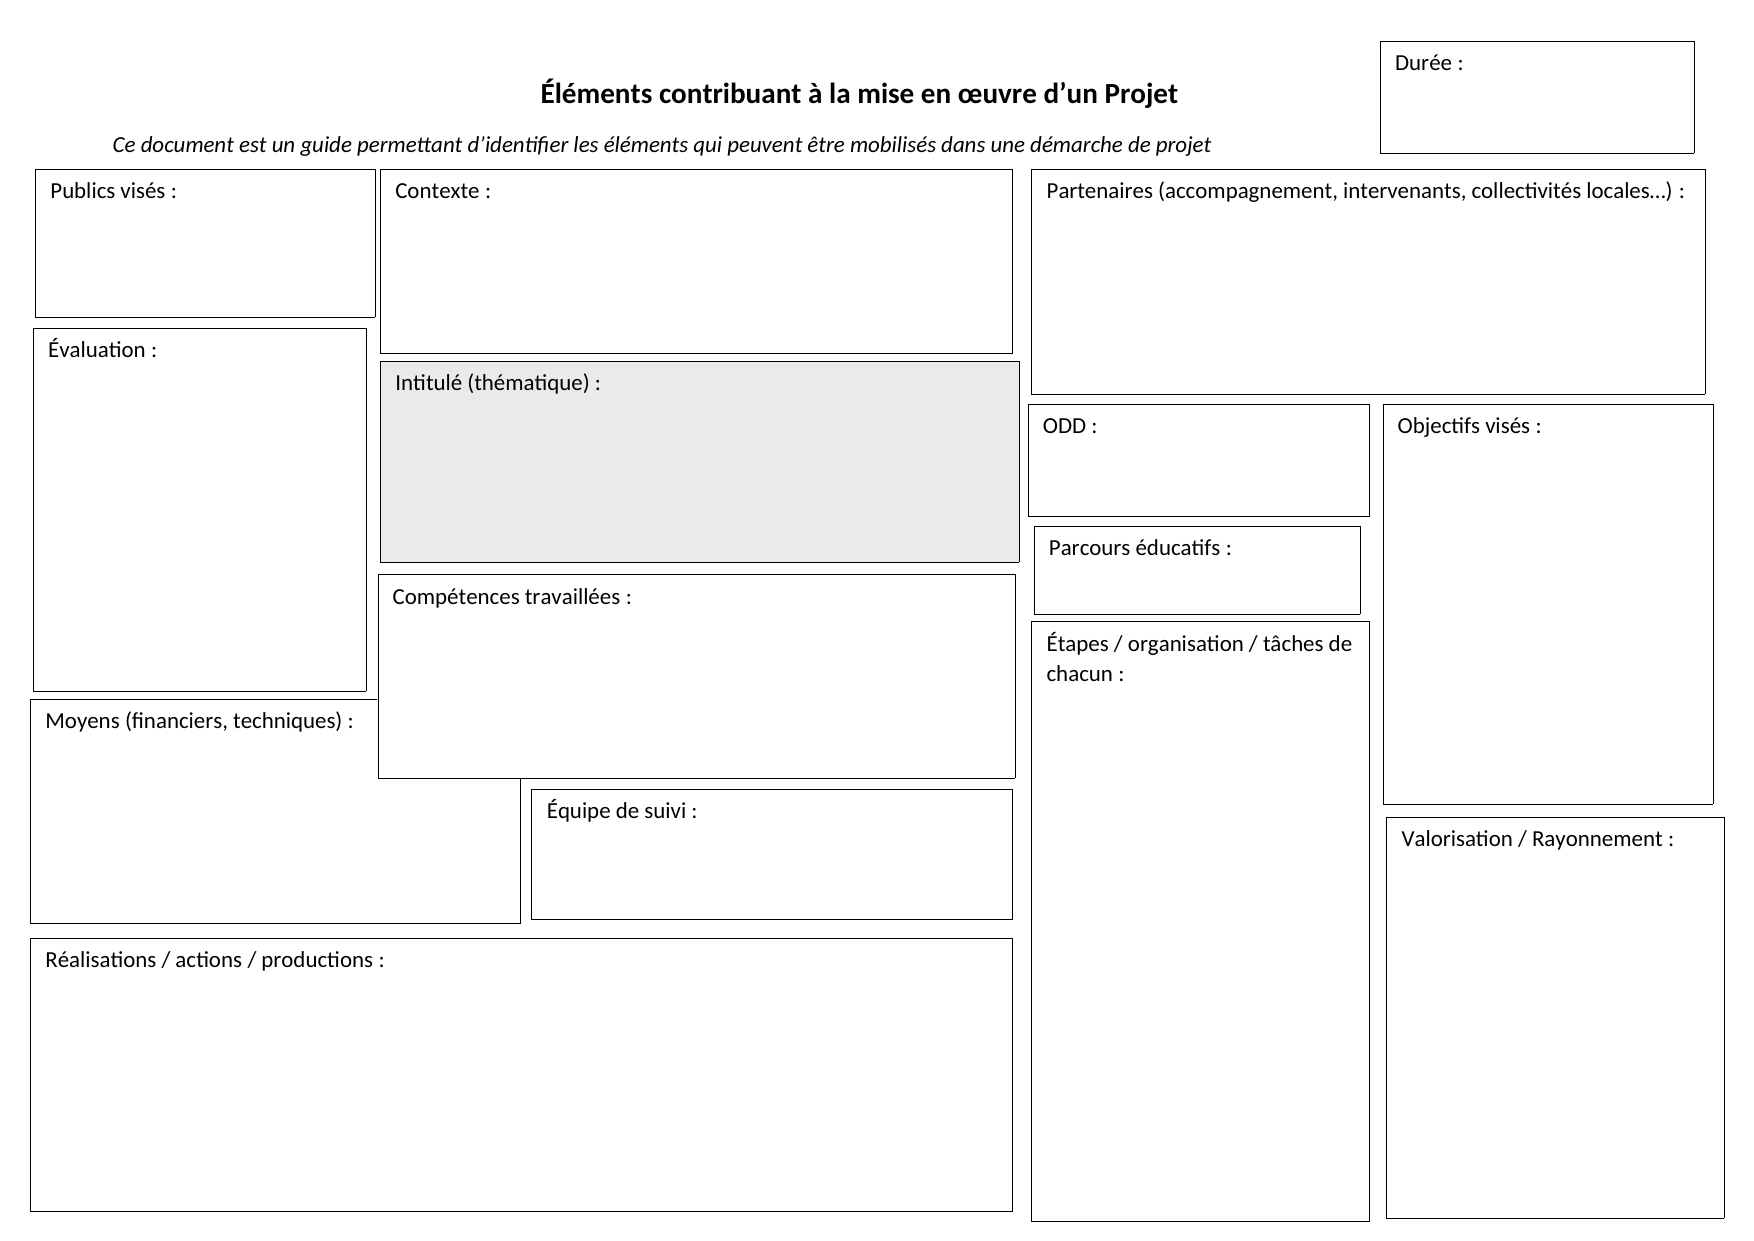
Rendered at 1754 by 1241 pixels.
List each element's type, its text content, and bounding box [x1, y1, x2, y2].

text Éléments contribuant à la mise en œuvre d’un Projet [112, 75, 1380, 111]
text ODD : [1043, 411, 1354, 439]
text Étapes / organisation / tâches de chacun : [1046, 629, 1354, 687]
text Contexte : [395, 176, 997, 204]
text Évaluation : [48, 335, 351, 363]
text Valorisation / Rayonnement : [1401, 824, 1724, 853]
text Équipe de suivi : [547, 796, 997, 824]
text Partenaires (accompagnement, intervenants, collectivités locales…) : [1046, 176, 1690, 204]
text Publics visés : [50, 176, 360, 204]
text Parcours éducatifs : [1049, 533, 1345, 562]
text Intitulé (thématique) : [395, 368, 1004, 397]
text Moyens (financiers, techniques) : [45, 706, 377, 734]
text Objectifs visés : [1397, 411, 1698, 439]
text Réalisations / actions / productions : [45, 945, 997, 973]
text Durée : [1395, 48, 1679, 76]
text Compétences travaillées : [392, 582, 1000, 610]
text Ce document est un guide permettant d’identifier les éléments qui peuvent être mobilisés dans une démarche de projet [112, 130, 1606, 158]
